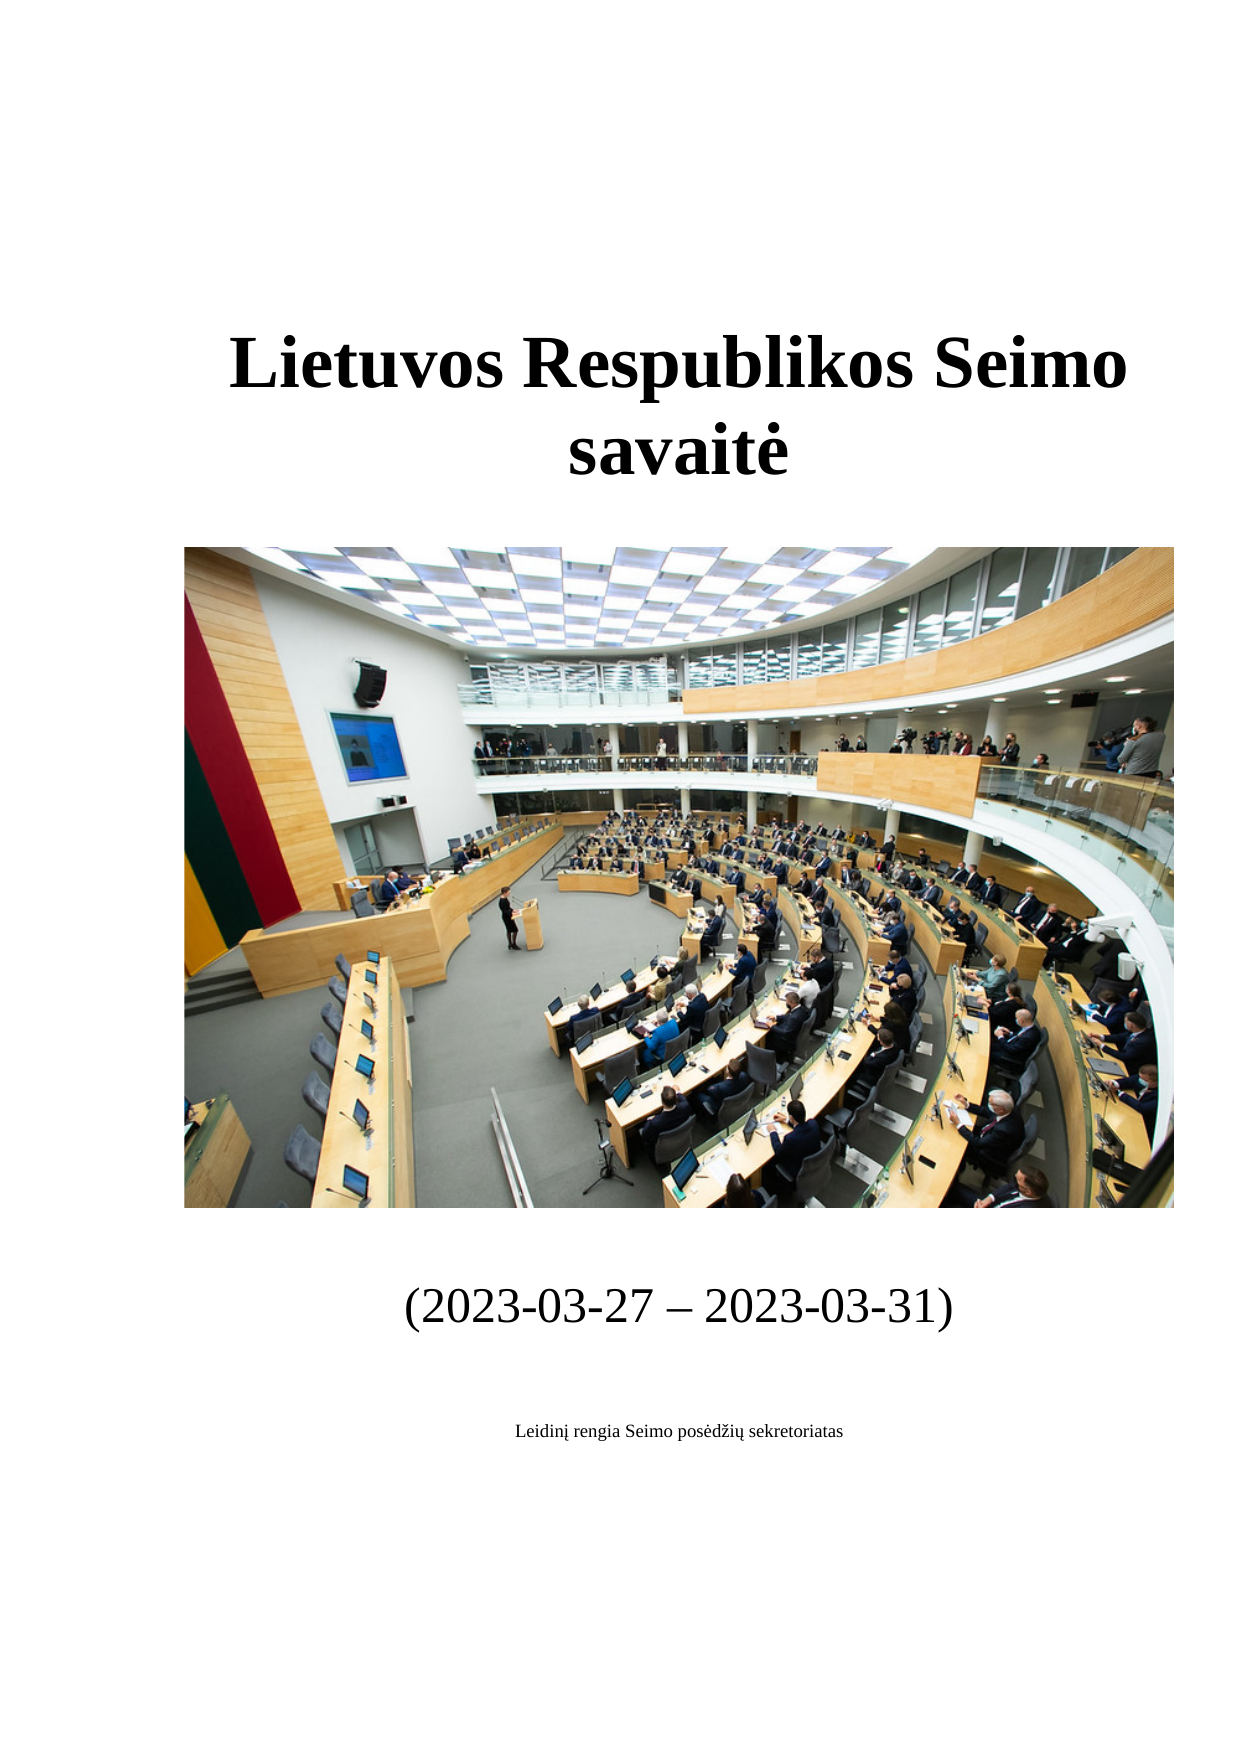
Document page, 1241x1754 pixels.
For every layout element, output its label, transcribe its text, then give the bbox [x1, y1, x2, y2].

text Lietuvos Respublikos Seimo savaitė [177, 318, 1181, 490]
text Leidinį rengia Seimo posėdžių sekretoriatas [177, 1419, 1181, 1441]
text (2023-03-27 – 2023-03-31) [177, 1276, 1181, 1333]
